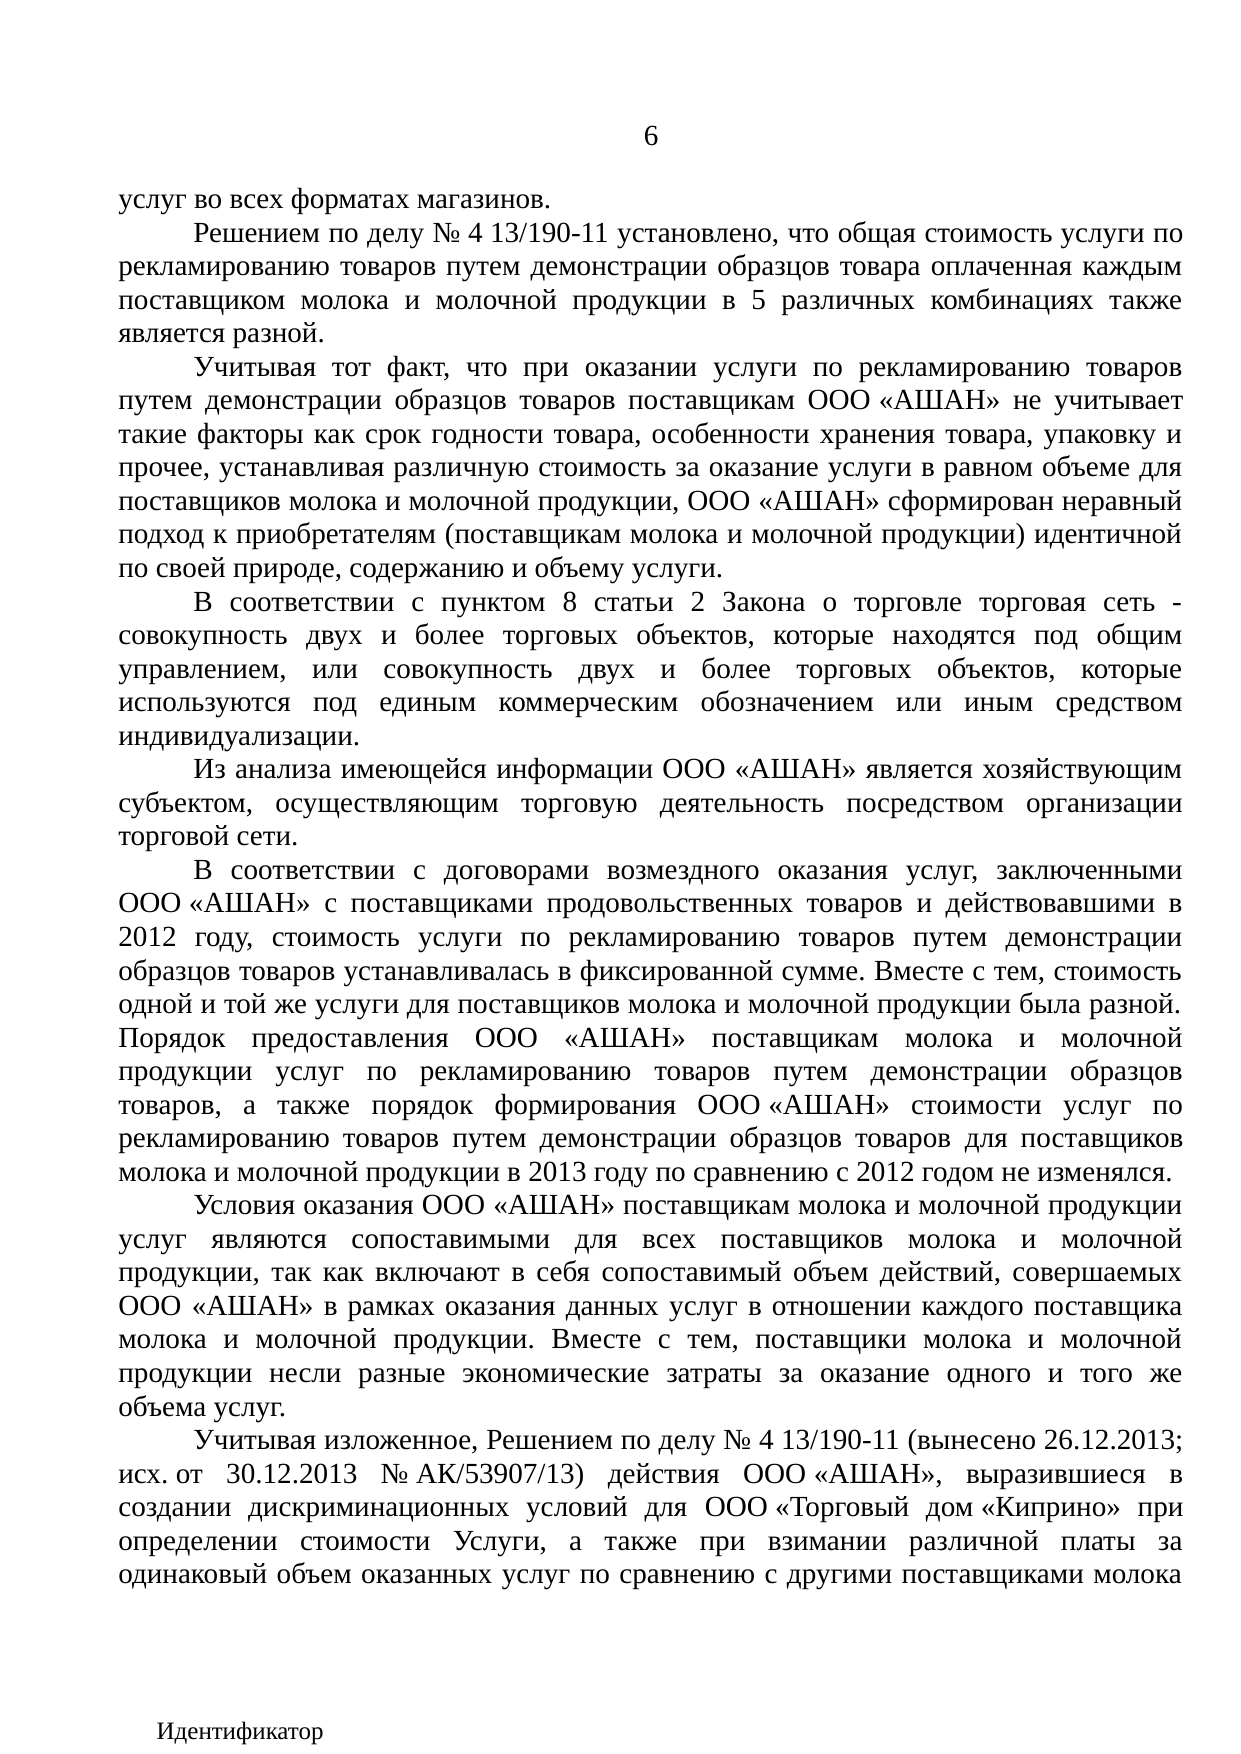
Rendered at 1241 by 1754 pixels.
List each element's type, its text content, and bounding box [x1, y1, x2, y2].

text В соответствии с договорами возмездного оказания услуг, заключенными ООО «АШАН» с поставщиками продовольственных товаров и действовавшими в 2012 году, стоимость услуги по рекламированию товаров путем демонстрации образцов товаров устанавливалась в фиксированной сумме. Вместе с тем, стоимость одной и той же услуги для поставщиков молока и молочной продукции была разной. Порядок предоставления ООО «АШАН» поставщикам молока и молочной продукции услуг по рекламированию товаров путем демонстрации образцов товаров, а также порядок формирования ООО «АШАН» стоимости услуг по рекламированию товаров путем демонстрации образцов товаров для поставщиков молока и молочной продукции в 2013 году по сравнению с 2012 годом не изменялся. [118, 852, 1183, 1187]
text услуг во всех форматах магазинов. [118, 181, 1183, 215]
text Учитывая тот факт, что при оказании услуги по рекламированию товаров путем демонстрации образцов товаров поставщикам ООО «АШАН» не учитывает такие факторы как срок годности товара, особенности хранения товара, упаковку и прочее, устанавливая различную стоимость за оказание услуги в равном объеме для поставщиков молока и молочной продукции, ООО «АШАН» сформирован неравный подход к приобретателям (поставщикам молока и молочной продукции) идентичной по своей природе, содержанию и объему услуги. [118, 349, 1183, 584]
text Учитывая изложенное, Решением по делу № 4 13/190-11 (вынесено 26.12.2013; исх. от 30.12.2013 № АК/53907/13) действия ООО «АШАН», выразившиеся в создании дискриминационных условий для ООО «Торговый дом «Киприно» при определении стоимости Услуги, а также при взимании различной платы за одинаковый объем оказанных услуг по сравнению с другими поставщиками молока [118, 1422, 1183, 1590]
text Из анализа имеющейся информации ООО «АШАН» является хозяйствующим субъектом, осуществляющим торговую деятельность посредством организации торговой сети. [118, 751, 1183, 852]
text Решением по делу № 4 13/190-11 установлено, что общая стоимость услуги по рекламированию товаров путем демонстрации образцов товара оплаченная каждым поставщиком молока и молочной продукции в 5 различных комбинациях также является разной. [118, 215, 1183, 349]
text Условия оказания ООО «АШАН» поставщикам молока и молочной продукции услуг являются сопоставимыми для всех поставщиков молока и молочной продукции, так как включают в себя сопоставимый объем действий, совершаемых ООО «АШАН» в рамках оказания данных услуг в отношении каждого поставщика молока и молочной продукции. Вместе с тем, поставщики молока и молочной продукции несли разные экономические затраты за оказание одного и того же объема услуг. [118, 1187, 1183, 1422]
text В соответствии с пунктом 8 статьи 2 Закона о торговле торговая сеть - совокупность двух и более торговых объектов, которые находятся под общим управлением, или совокупность двух и более торговых объектов, которые используются под единым коммерческим обозначением или иным средством индивидуализации. [118, 584, 1183, 751]
